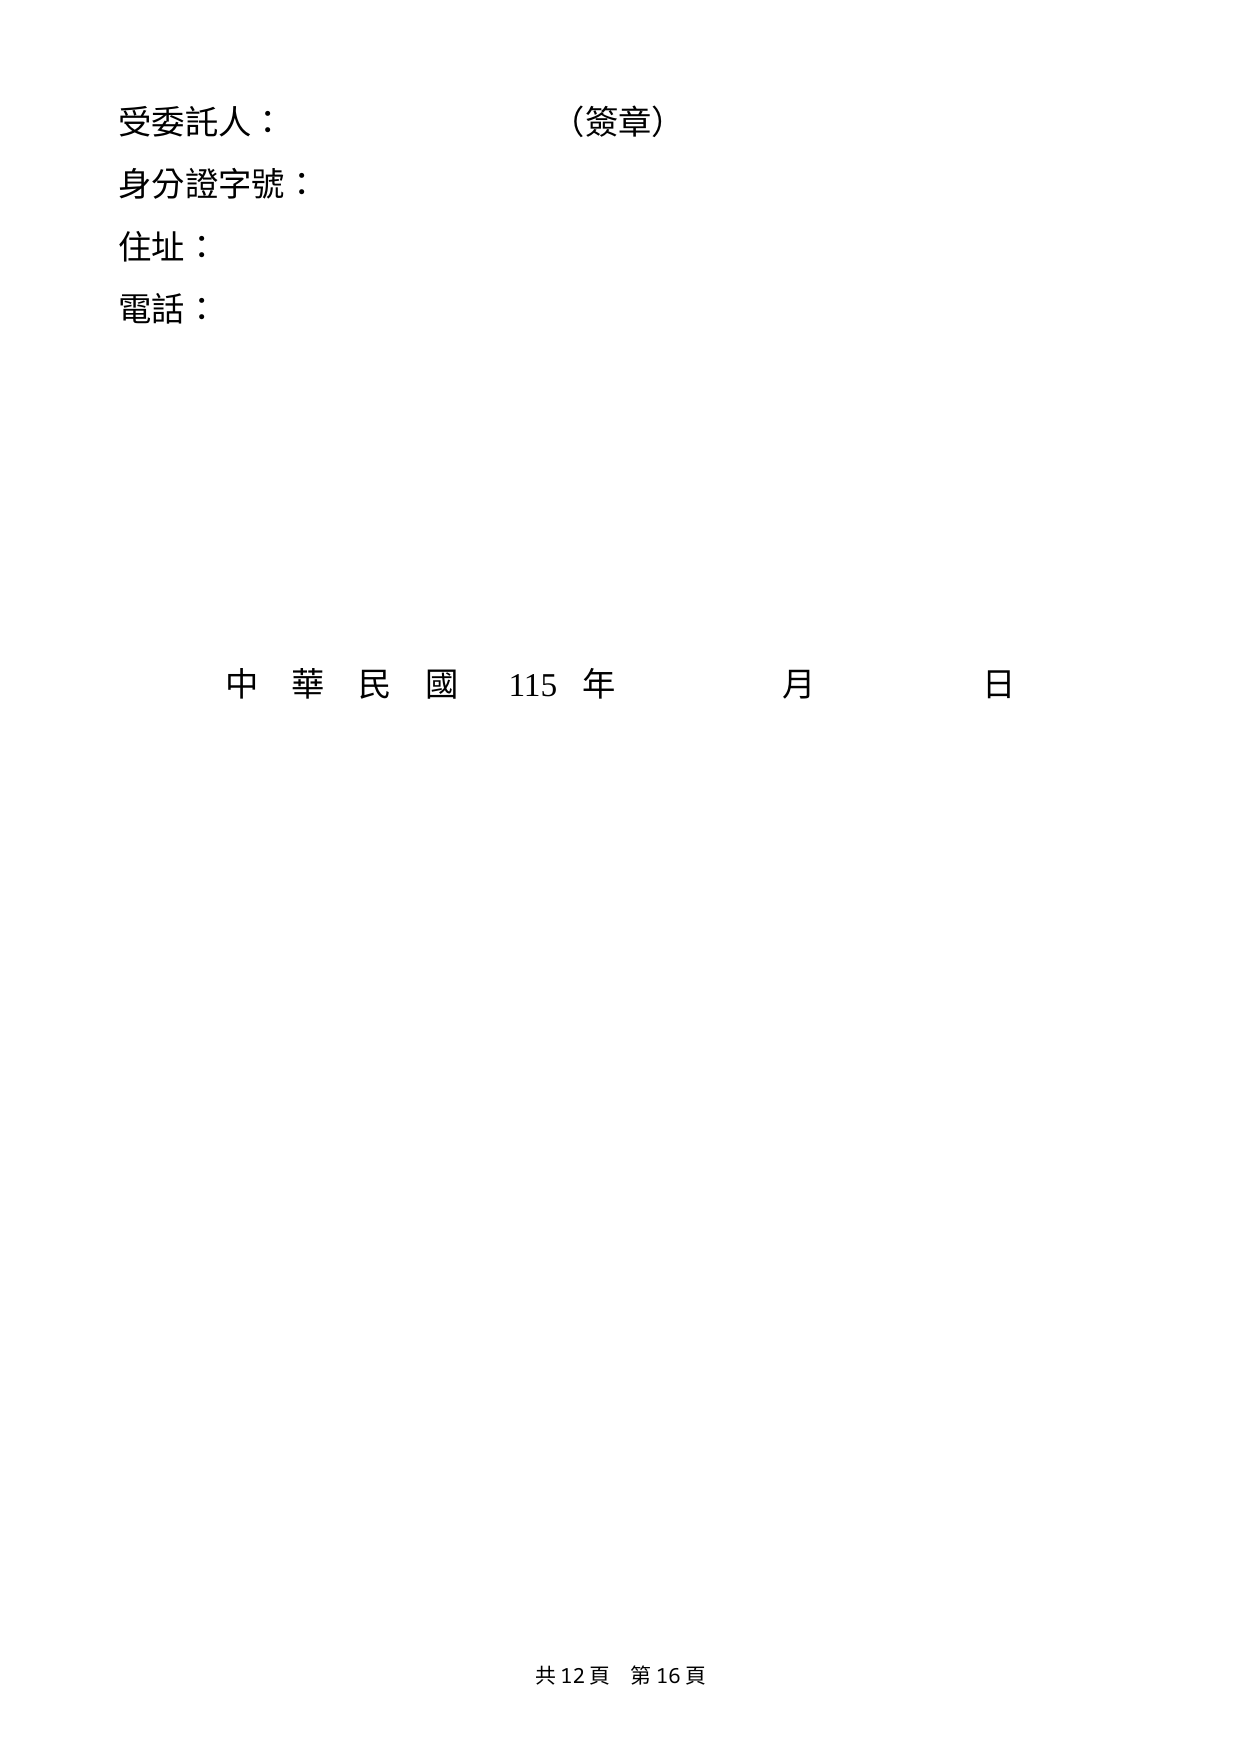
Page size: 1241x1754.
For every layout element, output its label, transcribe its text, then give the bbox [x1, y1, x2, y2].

text 受委託人： （簽章） [118, 78, 1122, 141]
text 電話： [118, 266, 1122, 328]
text 住址： [118, 203, 1122, 266]
text 身分證字號： [118, 141, 1122, 203]
text 中 華 民 國 115 年 月 日 [118, 641, 1122, 703]
